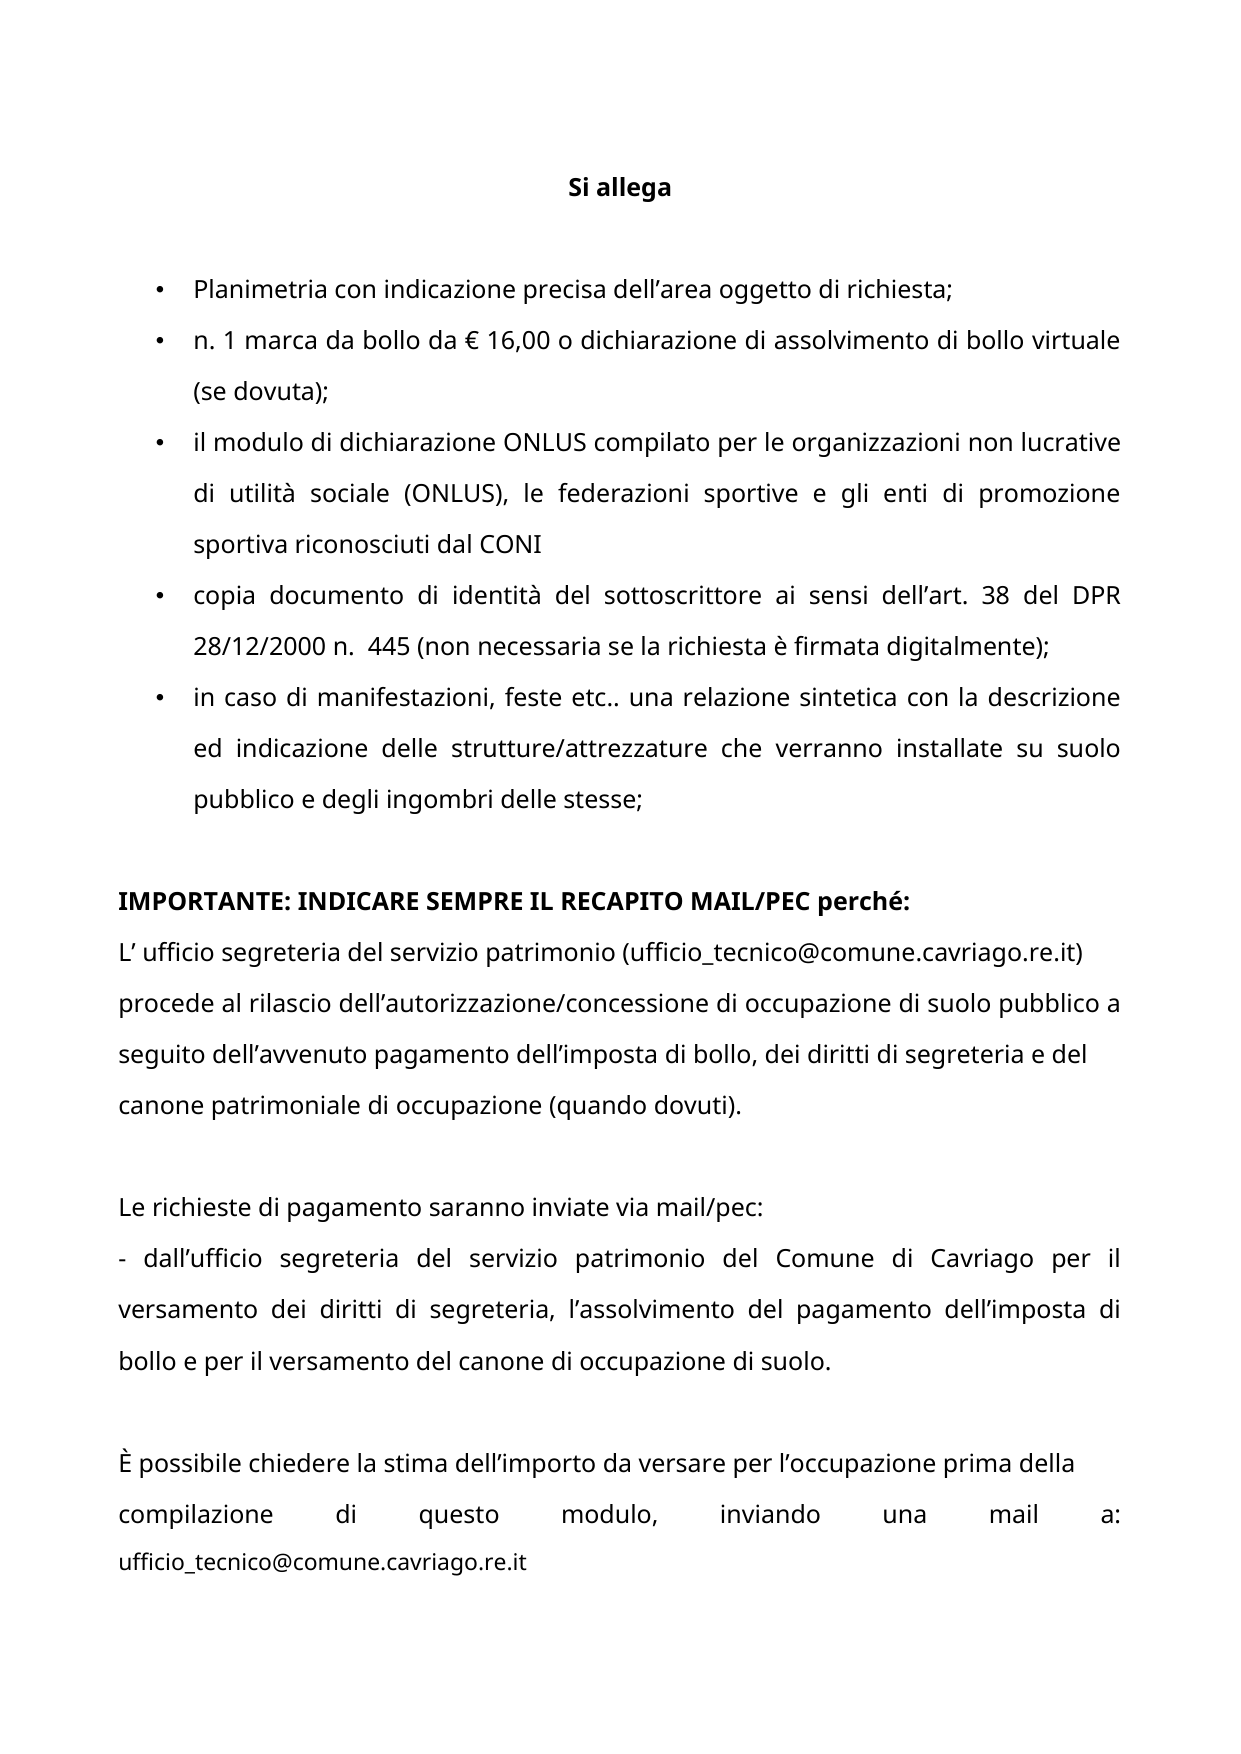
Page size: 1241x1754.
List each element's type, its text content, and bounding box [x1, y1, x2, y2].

list il modulo di dichiarazione ONLUS compilato per le organizzazioni non lucrative di utilità sociale (ONLUS), le federazioni sportive e gli enti di promozione sportiva riconosciuti dal CONI [156, 424, 1122, 561]
list n. 1 marca da bollo da € 16,00 o dichiarazione di assolvimento di bollo virtuale (se dovuta); [156, 322, 1122, 407]
list in caso di manifestazioni, feste etc.. una relazione sintetica con la descrizione ed indicazione delle strutture/attrezzature che verranno installate su suolo pubblico e degli ingombri delle stesse; [156, 679, 1122, 816]
text - dall’ufficio segreteria del servizio patrimonio del Comune di Cavriago per il versamento dei diritti di segreteria, l’assolvimento del pagamento dell’imposta di bollo e per il versamento del canone di occupazione di suolo. [118, 1241, 1122, 1377]
text procede al rilascio dell’autorizzazione/concessione di occupazione di suolo pubblico a seguito dell’avvenuto pagamento dell’imposta di bollo, dei diritti di segreteria e del [118, 986, 1122, 1071]
text Si allega [118, 169, 1122, 203]
text Le richieste di pagamento saranno inviate via mail/pec: [118, 1190, 1122, 1224]
text canone patrimoniale di occupazione (quando dovuti). [118, 1088, 1122, 1122]
text È possibile chiedere la stima dell’importo da versare per l’occupazione prima della [118, 1445, 1122, 1479]
text IMPORTANTE: INDICARE SEMPRE IL RECAPITO MAIL/PEC perché: [118, 884, 1122, 918]
text compilazione di questo modulo, inviando una mail a: ufficio_tecnico@comune.cavriago.re.it [118, 1496, 1122, 1577]
list copia documento di identità del sottoscrittore ai sensi dell’art. 38 del DPR 28/12/2000 n. 445 (non necessaria se la richiesta è firmata digitalmente); [156, 577, 1122, 663]
list Planimetria con indicazione precisa dell’area oggetto di richiesta; [156, 271, 1122, 305]
text L’ ufficio segreteria del servizio patrimonio (ufficio_tecnico@comune.cavriago.re.it) [118, 935, 1122, 969]
